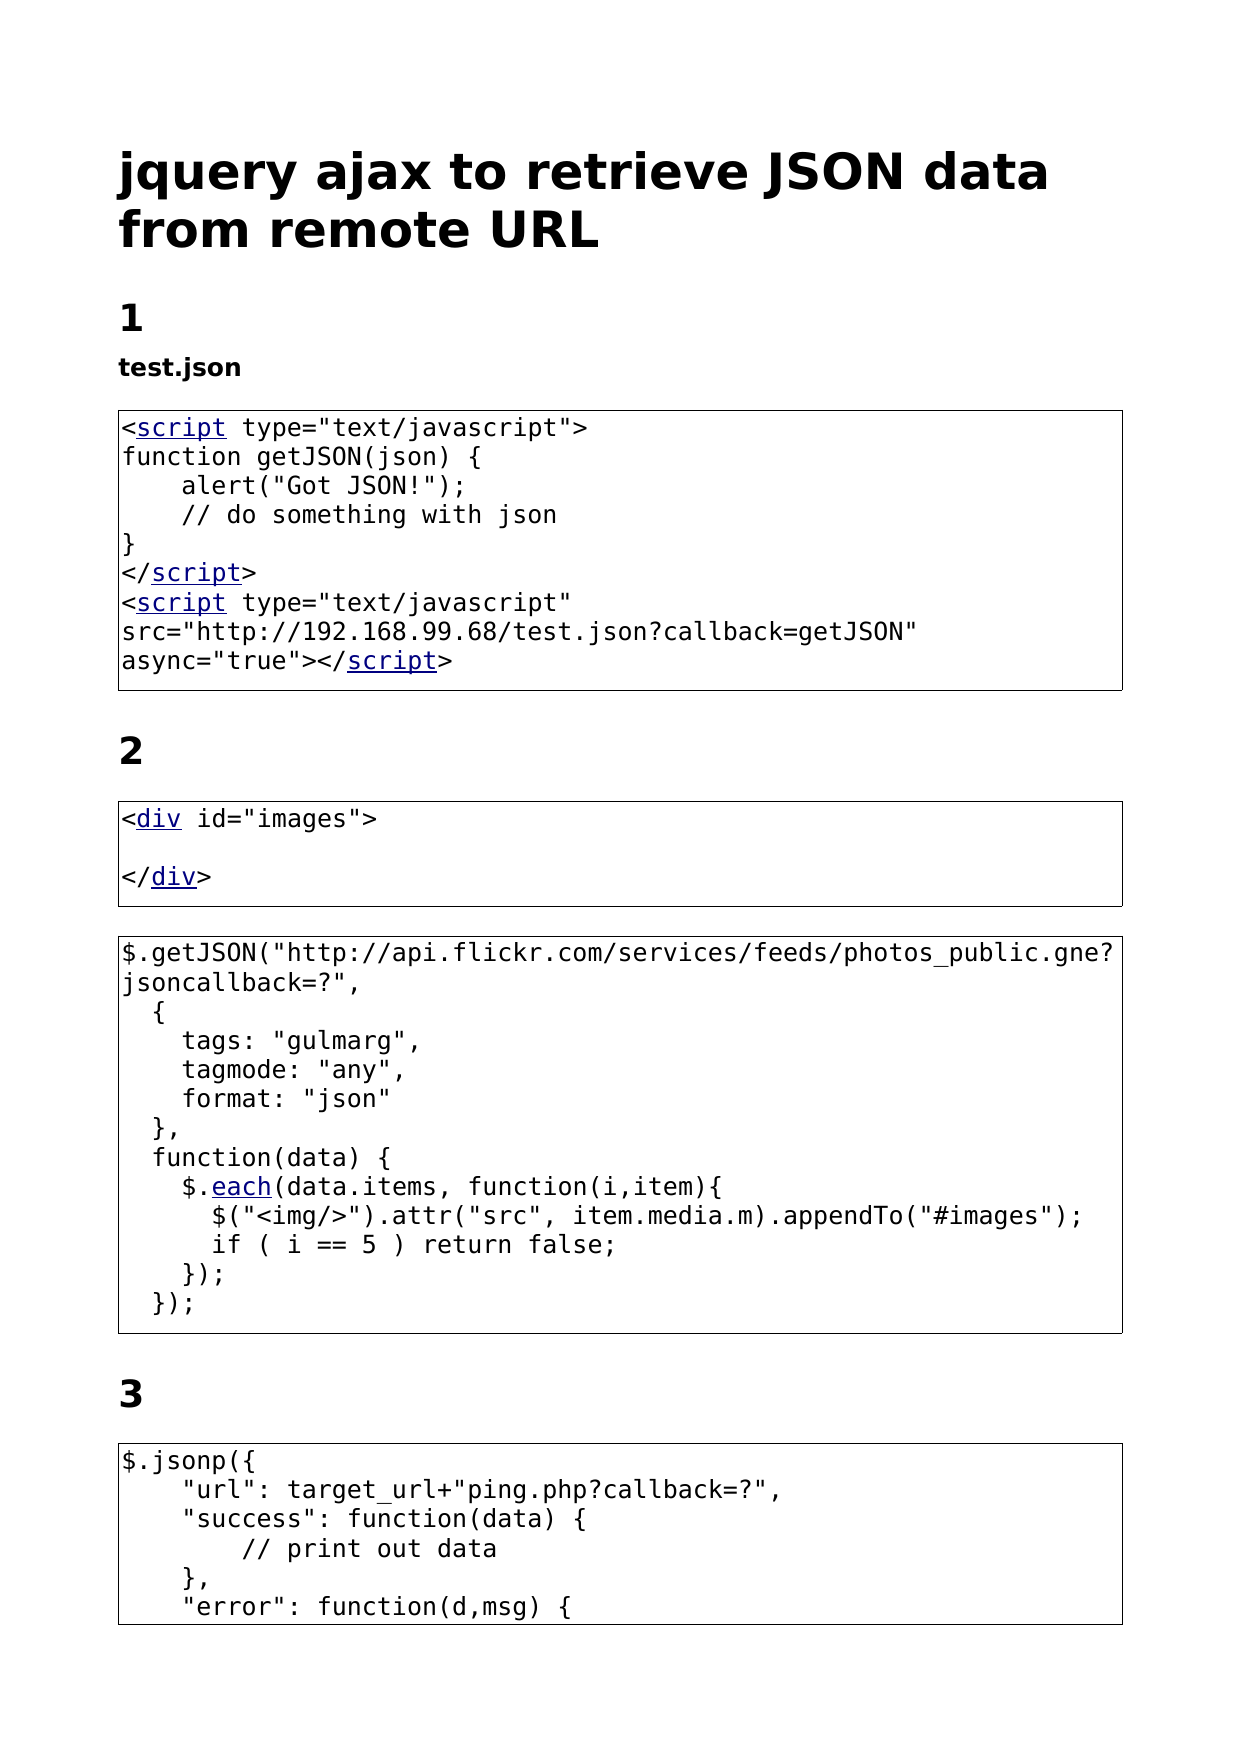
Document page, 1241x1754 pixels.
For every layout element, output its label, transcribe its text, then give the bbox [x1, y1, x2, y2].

table_header $.jsonp({ "url": target_url+"ping.php?callback=?", "success": function(data) { // print out data }, "error": function(d,msg) { [119, 1444, 1122, 1624]
subtitle 2 [118, 730, 1122, 773]
subtitle 3 [118, 1372, 1122, 1416]
table_header <script type="text/javascript"> function getJSON(json) { alert("Got JSON!"); // do something with json } </script> <script type="text/javascript" src="http://192.168.99.68/test.json?callback=getJSON" async="true"></script> [119, 411, 1122, 690]
table_header <div id="images"> </div> [119, 802, 1122, 906]
table_header $.getJSON("http://api.flickr.com/services/feeds/photos_public.gne?jsoncallback=?", { tags: "gulmarg", tagmode: "any", format: "json" }, function(data) { $.each(data.items, function(i,item){ $("<img/>").attr("src", item.media.m).appendTo("#images"); if ( i == 5 ) return false; }); }); [119, 937, 1122, 1332]
text test.json [118, 353, 1122, 382]
subtitle 1 [118, 297, 1122, 341]
subtitle jquery ajax to retrieve JSON data from remote URL [118, 143, 1122, 259]
